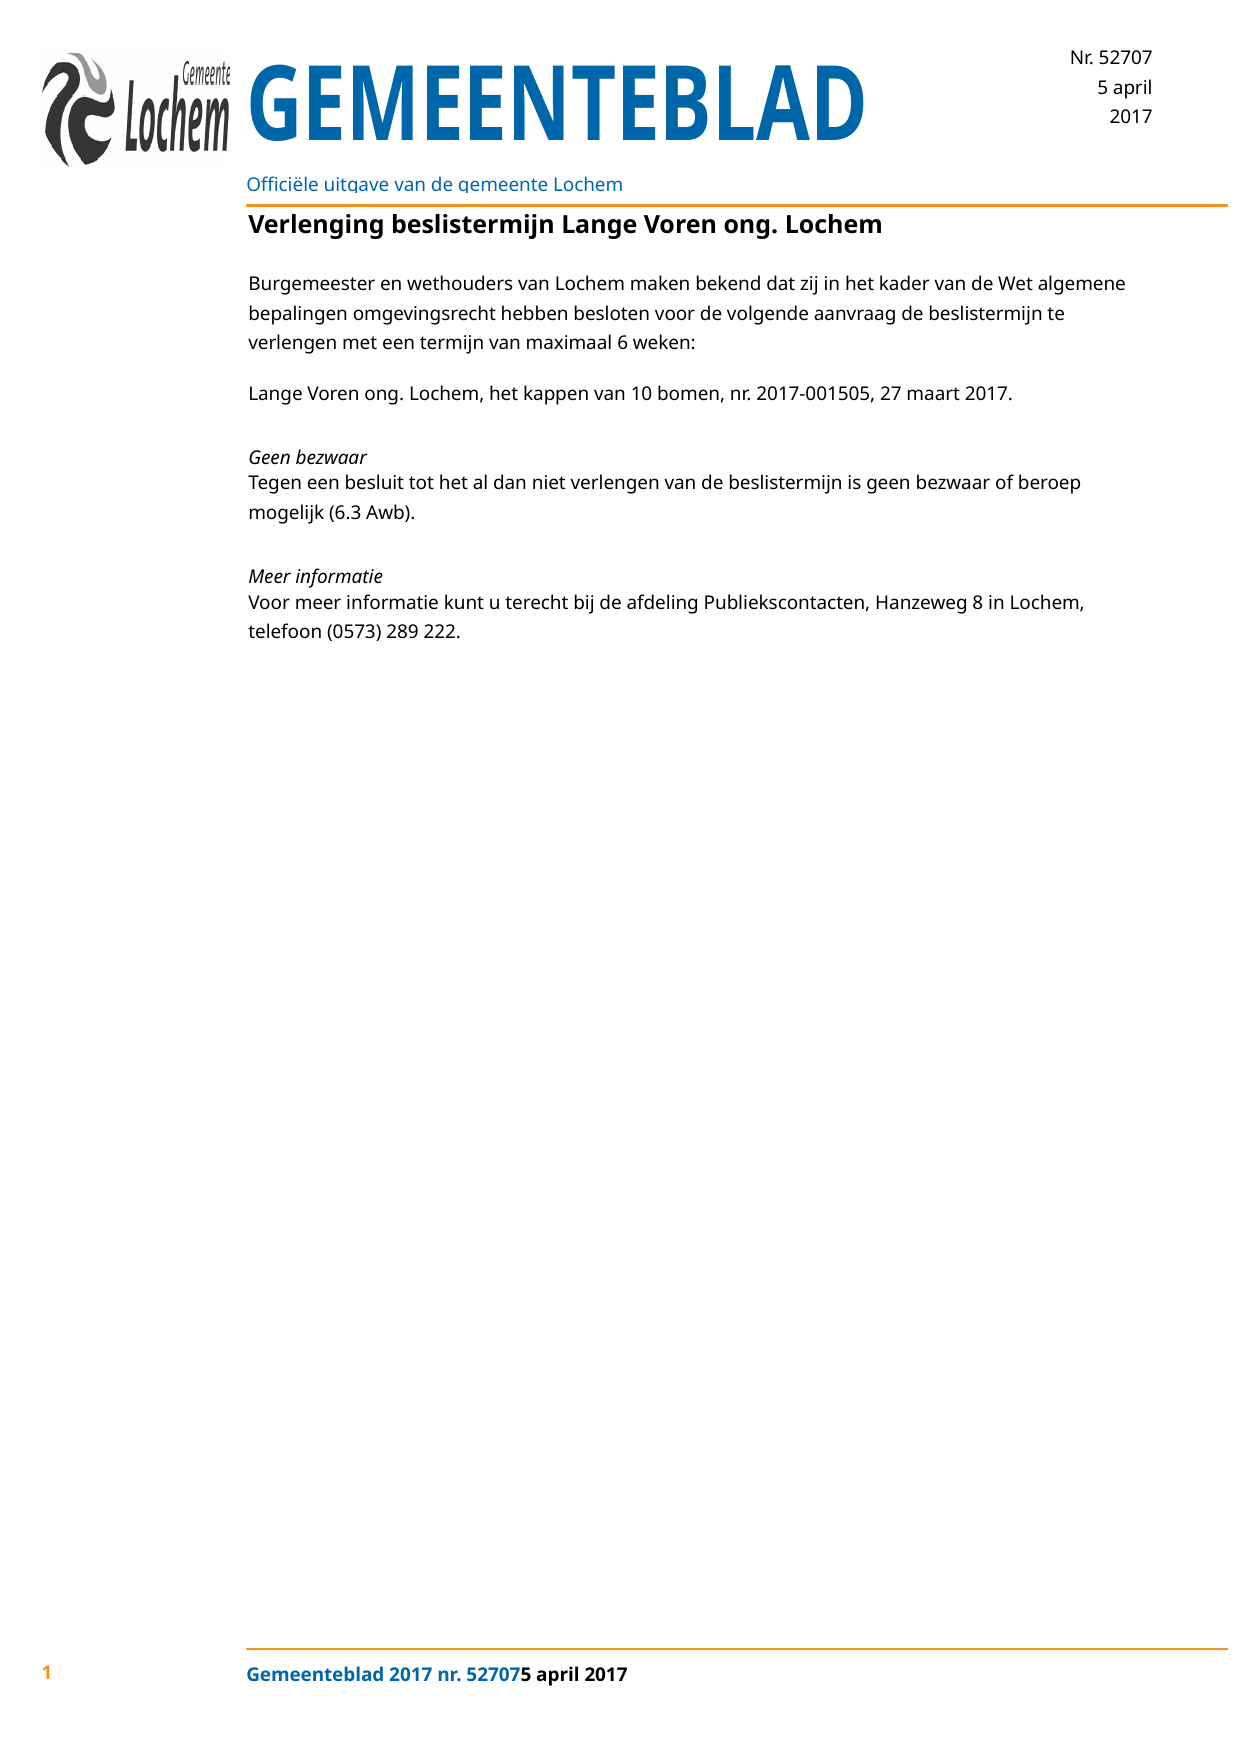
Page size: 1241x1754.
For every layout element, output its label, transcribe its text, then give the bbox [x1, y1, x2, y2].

text Lange Voren ong. Lochem, het kappen van 10 bomen, nr. 2017-001505, 27 maart 2017. [248, 380, 1152, 406]
text Voor meer informatie kunt u terecht bij de afdeling Publiekscontacten, Hanzeweg 8 in Lochem, telefoon (0573) 289 222. [248, 589, 1152, 644]
text Verlenging beslistermijn Lange Voren ong. Lochem [248, 207, 1152, 241]
text Geen bezwaar [248, 444, 1152, 469]
text Tegen een besluit tot het al dan niet verlengen van de beslistermijn is geen bezwaar of beroep mogelijk (6.3 Awb). [248, 469, 1152, 525]
text Meer informatie [248, 563, 1152, 589]
text Burgemeester en wethouders van Lochem maken bekend dat zij in het kader van de Wet algemene bepalingen omgevingsrecht hebben besloten voor de volgende aanvraag de beslistermijn te verlengen met een termijn van maximaal 6 weken: [248, 270, 1152, 355]
picture [41, 47, 231, 172]
